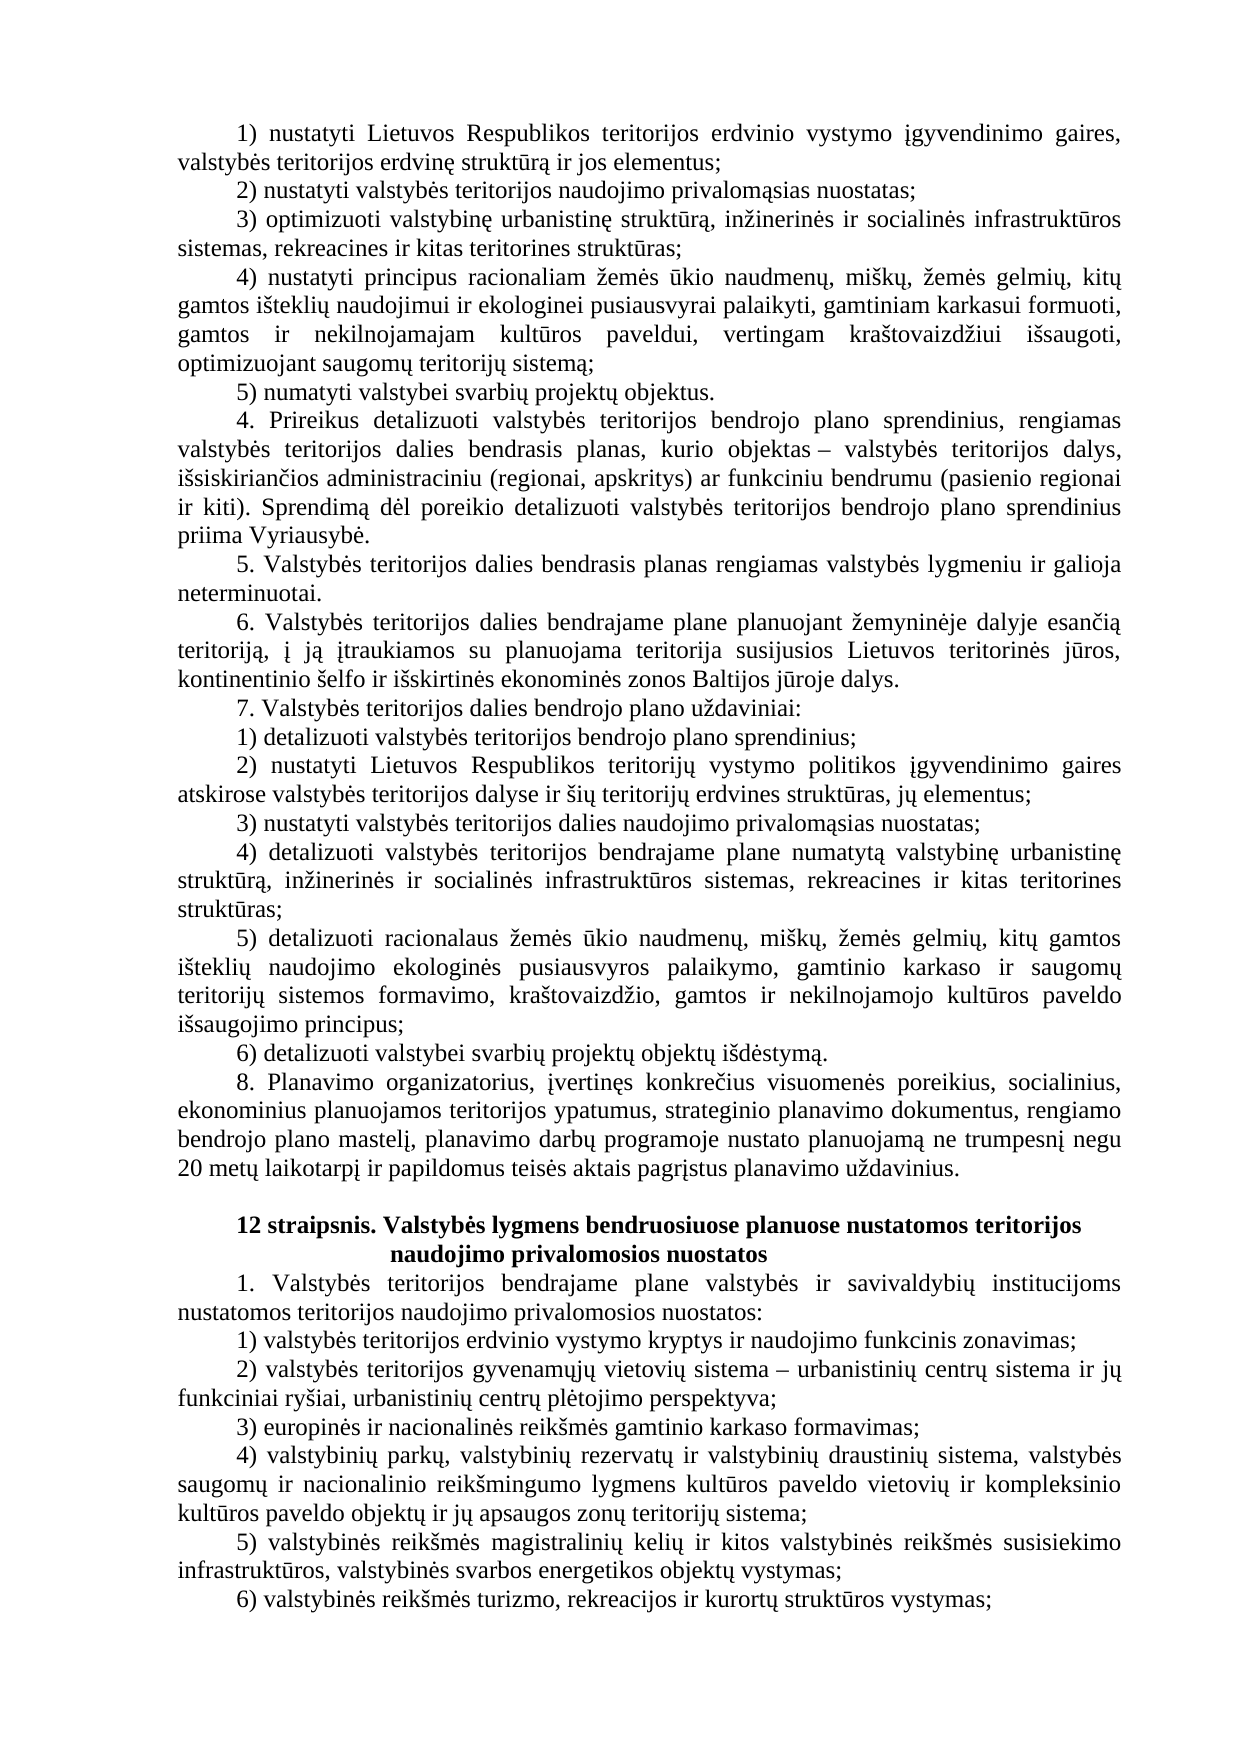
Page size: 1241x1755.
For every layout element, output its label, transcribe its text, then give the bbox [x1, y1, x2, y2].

text 2) nustatyti valstybės teritorijos naudojimo privalomąsias nuostatas; [177, 176, 1122, 204]
text 4. Prireikus detalizuoti valstybės teritorijos bendrojo plano sprendinius, rengiamas valstybės teritorijos dalies bendrasis planas, kurio objektas – valstybės teritorijos dalys, išsiskiriančios administraciniu (regionai, apskritys) ar funkciniu bendrumu (pasienio regionai ir kiti). Sprendimą dėl poreikio detalizuoti valstybės teritorijos bendrojo plano sprendinius priima Vyriausybė. [177, 406, 1122, 549]
text 5) detalizuoti racionalaus žemės ūkio naudmenų, miškų, žemės gelmių, kitų gamtos išteklių naudojimo ekologinės pusiausvyros palaikymo, gamtinio karkaso ir saugomų teritorijų sistemos formavimo, kraštovaizdžio, gamtos ir nekilnojamojo kultūros paveldo išsaugojimo principus; [177, 923, 1122, 1038]
text 1) valstybės teritorijos erdvinio vystymo kryptys ir naudojimo funkcinis zonavimas; [177, 1326, 1122, 1354]
text 2) nustatyti Lietuvos Respublikos teritorijų vystymo politikos įgyvendinimo gaires atskirose valstybės teritorijos dalyse ir šių teritorijų erdvines struktūras, jų elementus; [177, 751, 1122, 808]
text 2) valstybės teritorijos gyvenamųjų vietovių sistema – urbanistinių centrų sistema ir jų funkciniai ryšiai, urbanistinių centrų plėtojimo perspektyva; [177, 1354, 1122, 1412]
text 3) europinės ir nacionalinės reikšmės gamtinio karkaso formavimas; [177, 1412, 1122, 1441]
text 12 straipsnis. Valstybės lygmens bendruosiuose planuose nustatomos teritorijos naudojimo privalomosios nuostatos [236, 1211, 1122, 1268]
text 4) nustatyti principus racionaliam žemės ūkio naudmenų, miškų, žemės gelmių, kitų gamtos išteklių naudojimui ir ekologinei pusiausvyrai palaikyti, gamtiniam karkasui formuoti, gamtos ir nekilnojamajam kultūros paveldui, vertingam kraštovaizdžiui išsaugoti, optimizuojant saugomų teritorijų sistemą; [177, 262, 1122, 377]
text 7. Valstybės teritorijos dalies bendrojo plano uždaviniai: [177, 693, 1122, 722]
text 1) detalizuoti valstybės teritorijos bendrojo plano sprendinius; [177, 722, 1122, 751]
text 4) detalizuoti valstybės teritorijos bendrajame plane numatytą valstybinę urbanistinę struktūrą, inžinerinės ir socialinės infrastruktūros sistemas, rekreacines ir kitas teritorines struktūras; [177, 837, 1122, 923]
text 6. Valstybės teritorijos dalies bendrajame plane planuojant žemyninėje dalyje esančią teritoriją, į ją įtraukiamos su planuojama teritorija susijusios Lietuvos teritorinės jūros, kontinentinio šelfo ir išskirtinės ekonominės zonos Baltijos jūroje dalys. [177, 607, 1122, 693]
text 8. Planavimo organizatorius, įvertinęs konkrečius visuomenės poreikius, socialinius, ekonominius planuojamos teritorijos ypatumus, strateginio planavimo dokumentus, rengiamo bendrojo plano mastelį, planavimo darbų programoje nustato planuojamą ne trumpesnį negu 20 metų laikotarpį ir papildomus teisės aktais pagrįstus planavimo uždavinius. [177, 1067, 1122, 1182]
text 1. Valstybės teritorijos bendrajame plane valstybės ir savivaldybių institucijoms nustatomos teritorijos naudojimo privalomosios nuostatos: [177, 1268, 1122, 1326]
text 6) detalizuoti valstybei svarbių projektų objektų išdėstymą. [177, 1038, 1122, 1067]
text 3) optimizuoti valstybinę urbanistinę struktūrą, inžinerinės ir socialinės infrastruktūros sistemas, rekreacines ir kitas teritorines struktūras; [177, 204, 1122, 262]
text 6) valstybinės reikšmės turizmo, rekreacijos ir kurortų struktūros vystymas; [177, 1584, 1122, 1613]
text 5. Valstybės teritorijos dalies bendrasis planas rengiamas valstybės lygmeniu ir galioja neterminuotai. [177, 549, 1122, 607]
text 1) nustatyti Lietuvos Respublikos teritorijos erdvinio vystymo įgyvendinimo gaires, valstybės teritorijos erdvinę struktūrą ir jos elementus; [177, 118, 1122, 176]
text 5) valstybinės reikšmės magistralinių kelių ir kitos valstybinės reikšmės susisiekimo infrastruktūros, valstybinės svarbos energetikos objektų vystymas; [177, 1527, 1122, 1584]
text 3) nustatyti valstybės teritorijos dalies naudojimo privalomąsias nuostatas; [177, 808, 1122, 837]
text 5) numatyti valstybei svarbių projektų objektus. [177, 377, 1122, 406]
text 4) valstybinių parkų, valstybinių rezervatų ir valstybinių draustinių sistema, valstybės saugomų ir nacionalinio reikšmingumo lygmens kultūros paveldo vietovių ir kompleksinio kultūros paveldo objektų ir jų apsaugos zonų teritorijų sistema; [177, 1441, 1122, 1527]
